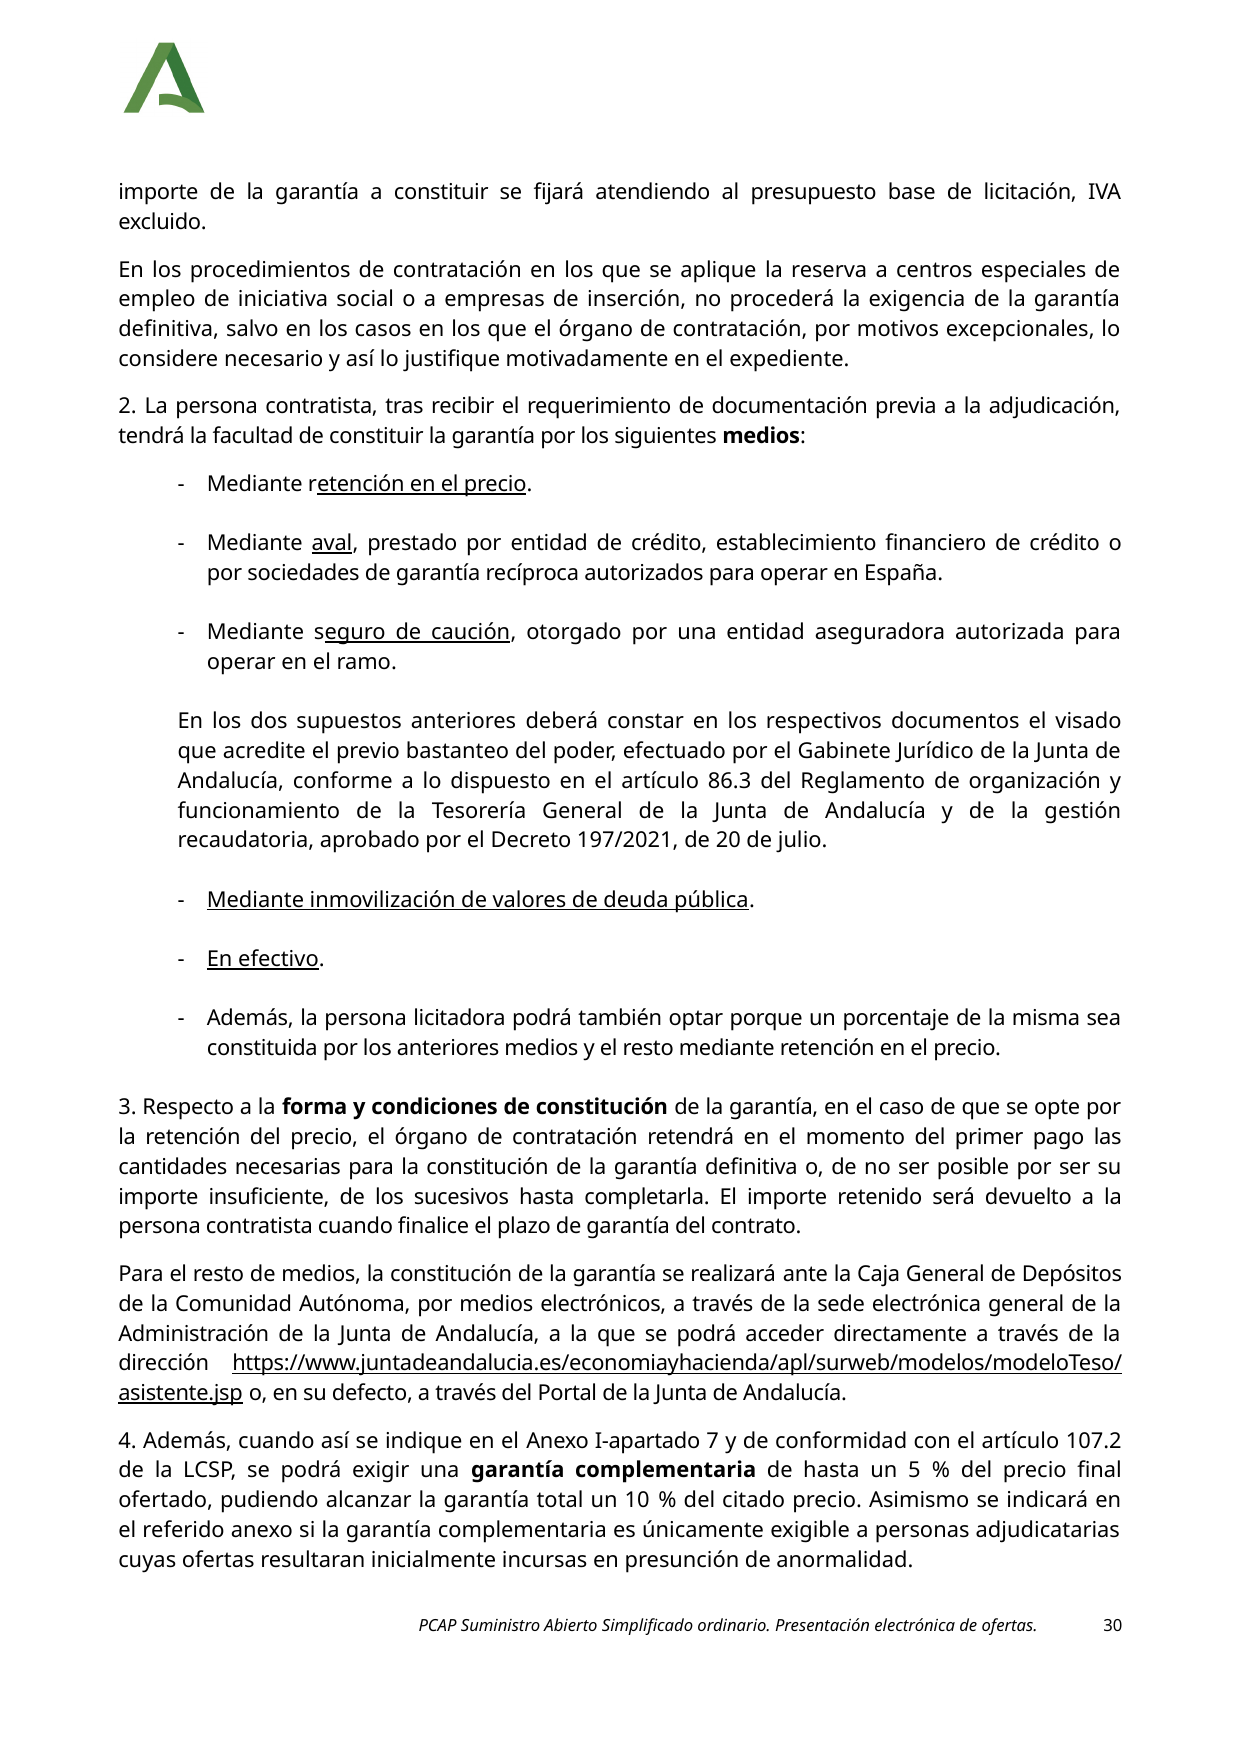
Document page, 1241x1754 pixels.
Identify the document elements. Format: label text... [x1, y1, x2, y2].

text - Mediante aval, prestado por entidad de crédito, establecimiento financiero de crédito o por sociedades de garantía recíproca autorizados para operar en España. [177, 527, 1122, 587]
text 3. Respecto a la forma y condiciones de constitución de la garantía, en el caso de que se opte por la retención del precio, el órgano de contratación retendrá en el momento del primer pago las cantidades necesarias para la constitución de la garantía definitiva o, de no ser posible por ser su importe insuficiente, de los sucesivos hasta completarla. El importe retenido será devuelto a la persona contratista cuando finalice el plazo de garantía del contrato. [118, 1091, 1122, 1240]
text - Además, la persona licitadora podrá también optar porque un porcentaje de la misma sea constituida por los anteriores medios y el resto mediante retención en el precio. [177, 1002, 1122, 1062]
text - En efectivo. [177, 943, 1122, 973]
text En los procedimientos de contratación en los que se aplique la reserva a centros especiales de empleo de iniciativa social o a empresas de inserción, no procederá la exigencia de la garantía definitiva, salvo en los casos en los que el órgano de contratación, por motivos excepcionales, lo considere necesario y así lo justifique motivadamente en el expediente. [118, 254, 1122, 373]
picture [119, 38, 209, 117]
text 2. La persona contratista, tras recibir el requerimiento de documentación previa a la adjudicación, tendrá la facultad de constituir la garantía por los siguientes medios: [118, 391, 1122, 450]
text En los dos supuestos anteriores deberá constar en los respectivos documentos el visado que acredite el previo bastanteo del poder, efectuado por el Gabinete Jurídico de la Junta de Andalucía, conforme a lo dispuesto en el artículo 86.3 del Reglamento de organización y funcionamiento de la Tesorería General de la Junta de Andalucía y de la gestión recaudatoria, aprobado por el Decreto 197/2021, de 20 de julio. [177, 705, 1122, 854]
text - Mediante seguro de caución, otorgado por una entidad aseguradora autorizada para operar en el ramo. [177, 616, 1122, 676]
text - Mediante retención en el precio. [177, 468, 1122, 498]
text Para el resto de medios, la constitución de la garantía se realizará ante la Caja General de Depósitos de la Comunidad Autónoma, por medios electrónicos, a través de la sede electrónica general de la Administración de la Junta de Andalucía, a la que se podrá acceder directamente a través de la dirección https://www.juntadeandalucia.es/economiayhacienda/apl/surweb/modelos/modeloTeso/asistente.jsp o, en su defecto, a través del Portal de la Junta de Andalucía. [118, 1258, 1122, 1407]
text - Mediante inmovilización de valores de deuda pública. [177, 884, 1122, 913]
text 4. Además, cuando así se indique en el Anexo I-apartado 7 y de conformidad con el artículo 107.2 de la LCSP, se podrá exigir una garantía complementaria de hasta un 5 % del precio final ofertado, pudiendo alcanzar la garantía total un 10 % del citado precio. Asimismo se indicará en el referido anexo si la garantía complementaria es únicamente exigible a personas adjudicatarias cuyas ofertas resultaran inicialmente incursas en presunción de anormalidad. [118, 1424, 1122, 1573]
text importe de la garantía a constituir se fijará atendiendo al presupuesto base de licitación, IVA excluido. [118, 176, 1122, 236]
